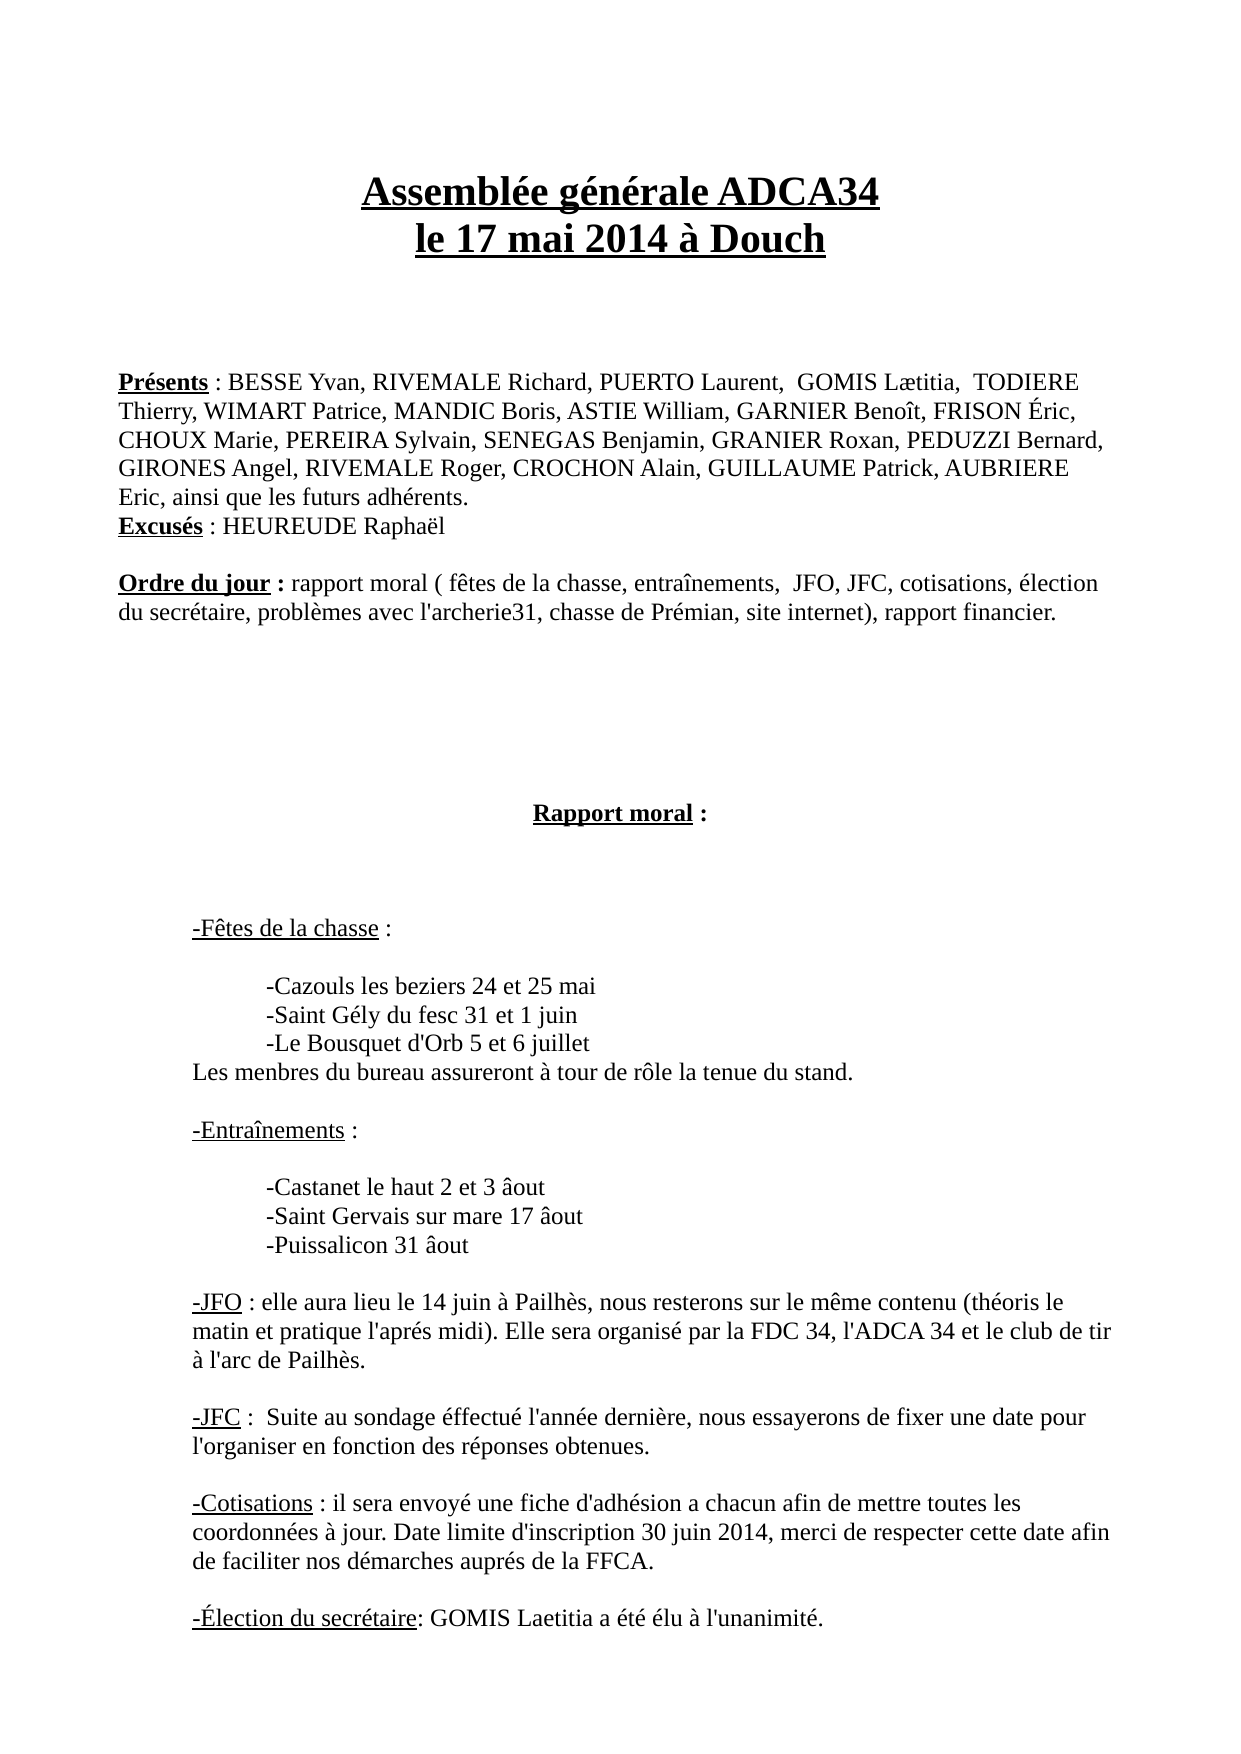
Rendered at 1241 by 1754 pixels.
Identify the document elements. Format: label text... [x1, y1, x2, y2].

text -Le Bousquet d'Orb 5 et 6 juillet [118, 1028, 1122, 1057]
text -Saint Gély du fesc 31 et 1 juin [118, 1000, 1122, 1028]
text -Élection du secrétaire: GOMIS Laetitia a été élu à l'unanimité. [118, 1603, 1122, 1632]
text Les menbres du bureau assureront à tour de rôle la tenue du stand. [118, 1057, 1122, 1086]
text -JFC : Suite au sondage éffectué l'année dernière, nous essayerons de fixer une date pour l'organiser en fonction des réponses obtenues. [118, 1402, 1122, 1460]
text -Saint Gervais sur mare 17 âout [118, 1201, 1122, 1230]
text Ordre du jour : rapport moral ( fêtes de la chasse, entraînements, JFO, JFC, cotisations, élection du secrétaire, problèmes avec l'archerie31, chasse de Prémian, site internet), rapport financier. [118, 568, 1122, 626]
text -Entraînements : [118, 1115, 1122, 1143]
text Assemblée générale ADCA34 [118, 166, 1122, 214]
text Excusés : HEUREUDE Raphaël [118, 511, 1122, 540]
text -Cotisations : il sera envoyé une fiche d'adhésion a chacun afin de mettre toutes les coordonnées à jour. Date limite d'inscription 30 juin 2014, merci de respecter cette date afin [118, 1488, 1122, 1546]
text le 17 mai 2014 à Douch [118, 214, 1122, 262]
text -Fêtes de la chasse : [118, 913, 1122, 942]
text -Cazouls les beziers 24 et 25 mai [118, 971, 1122, 1000]
text de faciliter nos démarches auprés de la FFCA. [118, 1546, 1122, 1575]
text -JFO : elle aura lieu le 14 juin à Pailhès, nous resterons sur le même contenu (théoris le matin et pratique l'aprés midi). Elle sera organisé par la FDC 34, l'ADCA 34 et le club de tir à l'arc de Pailhès. [118, 1287, 1122, 1373]
text Présents : BESSE Yvan, RIVEMALE Richard, PUERTO Laurent, GOMIS Lætitia, TODIERE Thierry, WIMART Patrice, MANDIC Boris, ASTIE William, GARNIER Benoît, FRISON Éric, CHOUX Marie, PEREIRA Sylvain, SENEGAS Benjamin, GRANIER Roxan, PEDUZZI Bernard, GIRONES Angel, RIVEMALE Roger, CROCHON Alain, GUILLAUME Patrick, AUBRIERE Eric, ainsi que les futurs adhérents. [118, 367, 1122, 511]
text -Puissalicon 31 âout [118, 1230, 1122, 1258]
text -Castanet le haut 2 et 3 âout [118, 1172, 1122, 1201]
text Rapport moral : [118, 798, 1122, 827]
